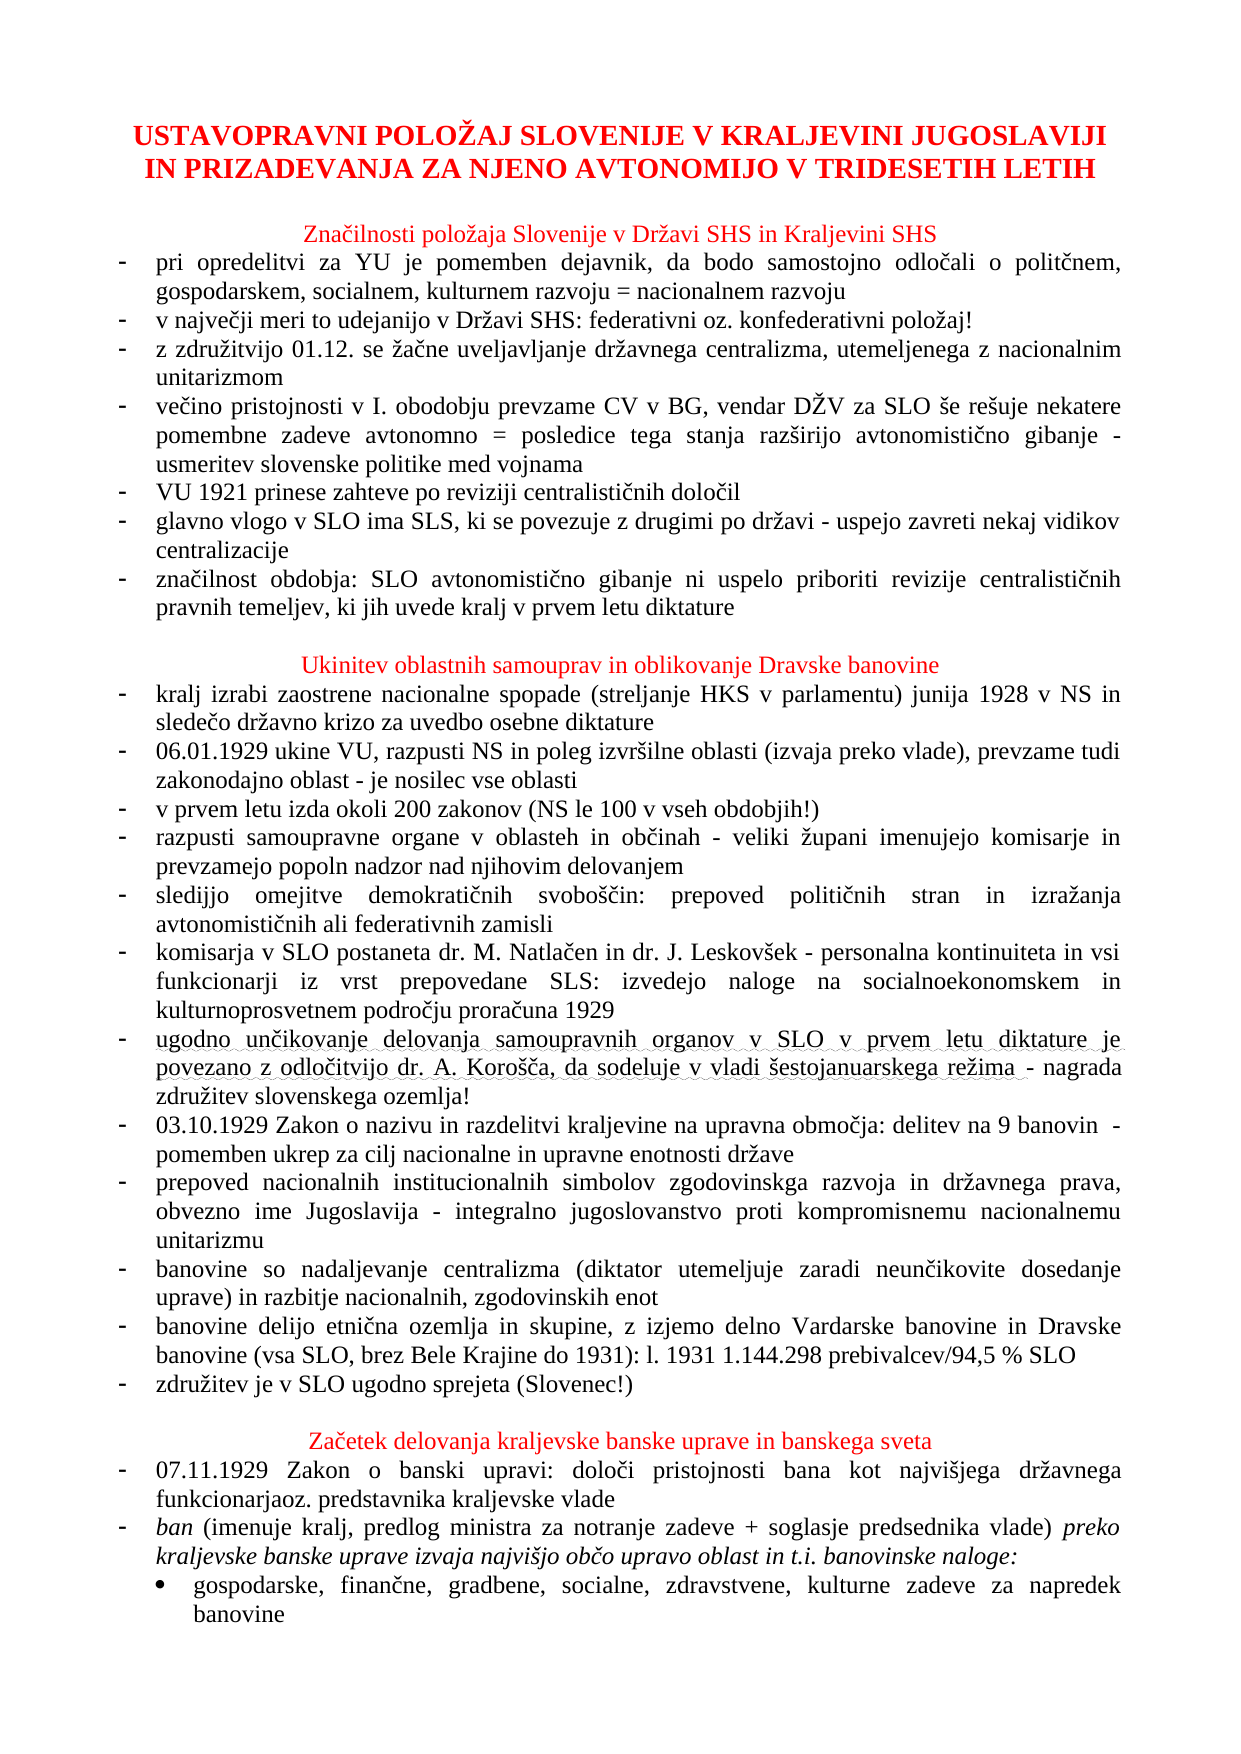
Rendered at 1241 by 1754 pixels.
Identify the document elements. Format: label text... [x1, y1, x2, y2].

list kralj izrabi zaostrene nacionalne spopade (streljanje HKS v parlamentu) junija 1928 v NS in sledečo državno krizo za uvedbo osebne diktature [118, 679, 1122, 736]
list ugodno unčikovanje delovanja samoupravnih organov v SLO v prvem letu diktature je povezano z odločitvijo dr. A. Korošča, da sodeluje v vladi šestojanuarskega režima - nagrada združitev slovenskega ozemlja! [118, 1024, 1122, 1110]
list značilnost obdobja: SLO avtonomistično gibanje ni uspelo priboriti revizije centralističnih pravnih temeljev, ki jih uvede kralj v prvem letu diktature [118, 564, 1122, 621]
list z združitvijo 01.12. se žačne uveljavljanje državnega centralizma, utemeljenega z nacionalnim unitarizmom [118, 334, 1122, 391]
list komisarja v SLO postaneta dr. M. Natlačen in dr. J. Leskovšek - personalna kontinuiteta in vsi funkcionarji iz vrst prepovedane SLS: izvedejo naloge na socialnoekonomskem in kulturnoprosvetnem področju proračuna 1929 [118, 937, 1122, 1024]
list VU 1921 prinese zahteve po reviziji centralističnih določil [118, 477, 1122, 506]
text Začetek delovanja kraljevske banske uprave in banskega sveta [118, 1426, 1122, 1455]
list gospodarske, finančne, gradbene, socialne, zdravstvene, kulturne zadeve za napredek banovine [156, 1570, 1122, 1627]
list v največji meri to udejanijo v Državi SHS: federativni oz. konfederativni položaj! [118, 305, 1122, 334]
list 03.10.1929 Zakon o nazivu in razdelitvi kraljevine na upravna območja: delitev na 9 banovin - pomemben ukrep za cilj nacionalne in upravne enotnosti države [118, 1110, 1122, 1167]
list večino pristojnosti v I. obodobju prevzame CV v BG, vendar DŽV za SLO še rešuje nekatere pomembne zadeve avtonomno = posledice tega stanja razširijo avtonomistično gibanje - usmeritev slovenske politike med vojnama [118, 391, 1122, 477]
list 07.11.1929 Zakon o banski upravi: določi pristojnosti bana kot najvišjega državnega funkcionarjaoz. predstavnika kraljevske vlade [118, 1455, 1122, 1512]
list pri opredelitvi za YU je pomemben dejavnik, da bodo samostojno odločali o politčnem, gospodarskem, socialnem, kulturnem razvoju = nacionalnem razvoju [118, 247, 1122, 305]
list banovine delijo etnična ozemlja in skupine, z izjemo delno Vardarske banovine in Dravske banovine (vsa SLO, brez Bele Krajine do 1931): l. 1931 1.144.298 prebivalcev/94,5 % SLO [118, 1311, 1122, 1369]
list 06.01.1929 ukine VU, razpusti NS in poleg izvršilne oblasti (izvaja preko vlade), prevzame tudi zakonodajno oblast - je nosilec vse oblasti [118, 736, 1122, 794]
list razpusti samoupravne organe v oblasteh in občinah - veliki župani imenujejo komisarje in prevzamejo popoln nadzor nad njihovim delovanjem [118, 822, 1122, 880]
list banovine so nadaljevanje centralizma (diktator utemeljuje zaradi neunčikovite dosedanje uprave) in razbitje nacionalnih, zgodovinskih enot [118, 1254, 1122, 1311]
list glavno vlogo v SLO ima SLS, ki se povezuje z drugimi po državi - uspejo zavreti nekaj vidikov centralizacije [118, 506, 1122, 564]
text Ukinitev oblastnih samouprav in oblikovanje Dravske banovine [118, 650, 1122, 679]
list združitev je v SLO ugodno sprejeta (Slovenec!) [118, 1369, 1122, 1397]
list ban (imenuje kralj, predlog ministra za notranje zadeve + soglasje predsednika vlade) preko kraljevske banske uprave izvaja najvišjo občo upravo oblast in t.i. banovinske naloge: [118, 1512, 1122, 1570]
text Značilnosti položaja Slovenije v Državi SHS in Kraljevini SHS [118, 219, 1122, 247]
list sledijjo omejitve demokratičnih svoboščin: prepoved političnih stran in izražanja avtonomističnih ali federativnih zamisli [118, 880, 1122, 937]
list prepoved nacionalnih institucionalnih simbolov zgodovinskga razvoja in državnega prava, obvezno ime Jugoslavija - integralno jugoslovanstvo proti kompromisnemu nacionalnemu unitarizmu [118, 1167, 1122, 1254]
list v prvem letu izda okoli 200 zakonov (NS le 100 v vseh obdobjih!) [118, 794, 1122, 822]
text USTAVOPRAVNI POLOŽAJ SLOVENIJE V KRALJEVINI JUGOSLAVIJI IN PRIZADEVANJA ZA NJENO AVTONOMIJO V TRIDESETIH LETIH [118, 118, 1122, 185]
